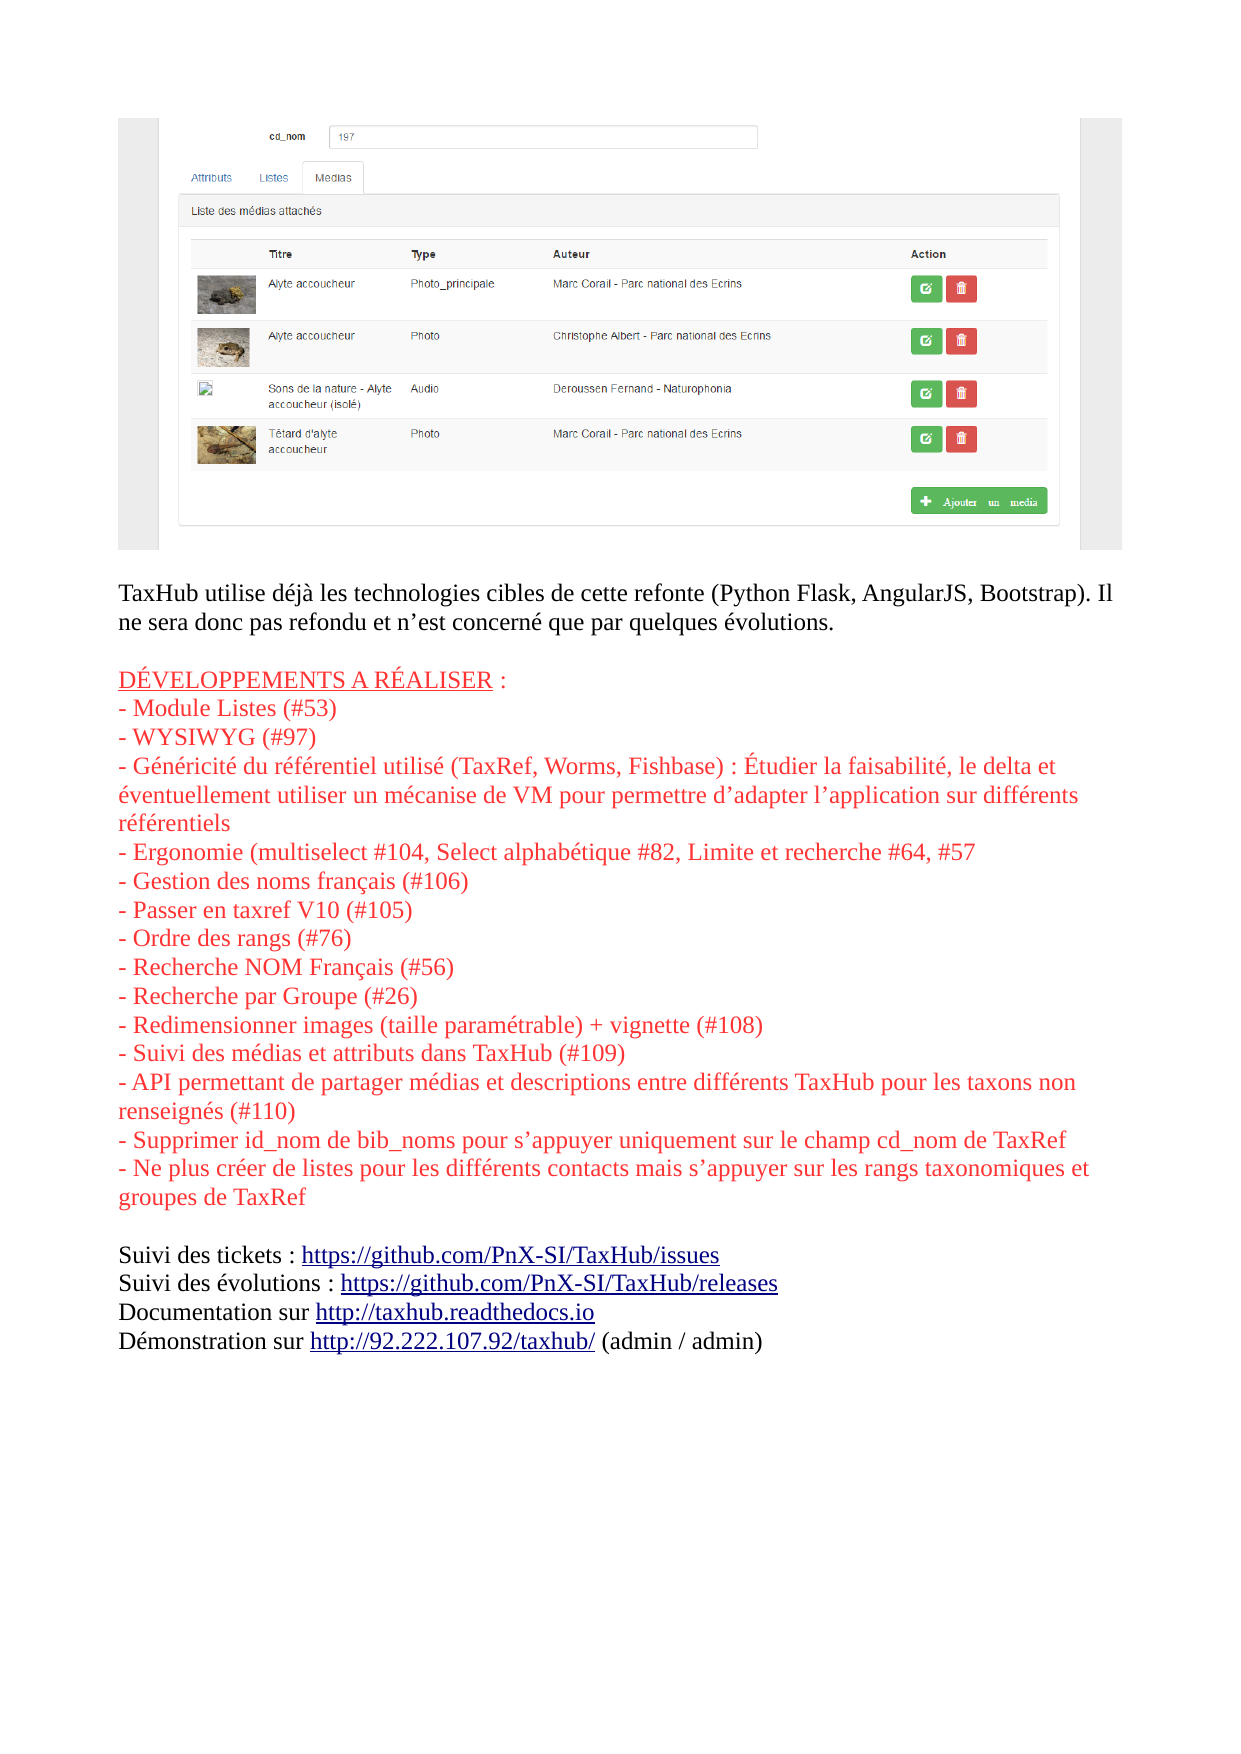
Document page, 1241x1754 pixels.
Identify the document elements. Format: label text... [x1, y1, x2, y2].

text Suivi des tickets : https://github.com/PnX-SI/TaxHub/issues Suivi des évolutions : https://github.com/PnX-SI/TaxHub/releases [118, 1240, 1122, 1297]
text - Recherche par Groupe (#26) [118, 981, 1122, 1010]
text DÉVELOPPEMENTS A RÉALISER : [118, 665, 1122, 693]
text Documentation sur http://taxhub.readthedocs.io [118, 1297, 1122, 1326]
text Démonstration sur http://92.222.107.92/taxhub/ (admin / admin) [118, 1326, 1122, 1355]
text - API permettant de partager médias et descriptions entre différents TaxHub pour les taxons non renseignés (#110) [118, 1067, 1122, 1125]
text TaxHub utilise déjà les technologies cibles de cette refonte (Python Flask, AngularJS, Bootstrap). Il ne sera donc pas refondu et n’est concerné que par quelques évolutions. [118, 578, 1122, 636]
text - Ne plus créer de listes pour les différents contacts mais s’appuyer sur les rangs taxonomiques et groupes de TaxRef [118, 1153, 1122, 1211]
text - WYSIWYG (#97) [118, 722, 1122, 751]
text - Passer en taxref V10 (#105) [118, 895, 1122, 923]
text - Généricité du référentiel utilisé (TaxRef, Worms, Fishbase) : Étudier la faisabilité, le delta et éventuellement utiliser un mécanise de VM pour permettre d’adapter l’application sur différents référentiels [118, 751, 1122, 837]
text - Supprimer id_nom de bib_noms pour s’appuyer uniquement sur le champ cd_nom de TaxRef [118, 1125, 1122, 1153]
text - Module Listes (#53) [118, 693, 1122, 722]
picture [118, 118, 1123, 550]
text - Redimensionner images (taille paramétrable) + vignette (#108) - Suivi des médias et attributs dans TaxHub (#109) [118, 1010, 1122, 1067]
text - Ordre des rangs (#76) [118, 923, 1122, 952]
text - Ergonomie (multiselect #104, Select alphabétique #82, Limite et recherche #64, #57 [118, 837, 1122, 866]
text - Recherche NOM Français (#56) [118, 952, 1122, 981]
text - Gestion des noms français (#106) [118, 866, 1122, 895]
